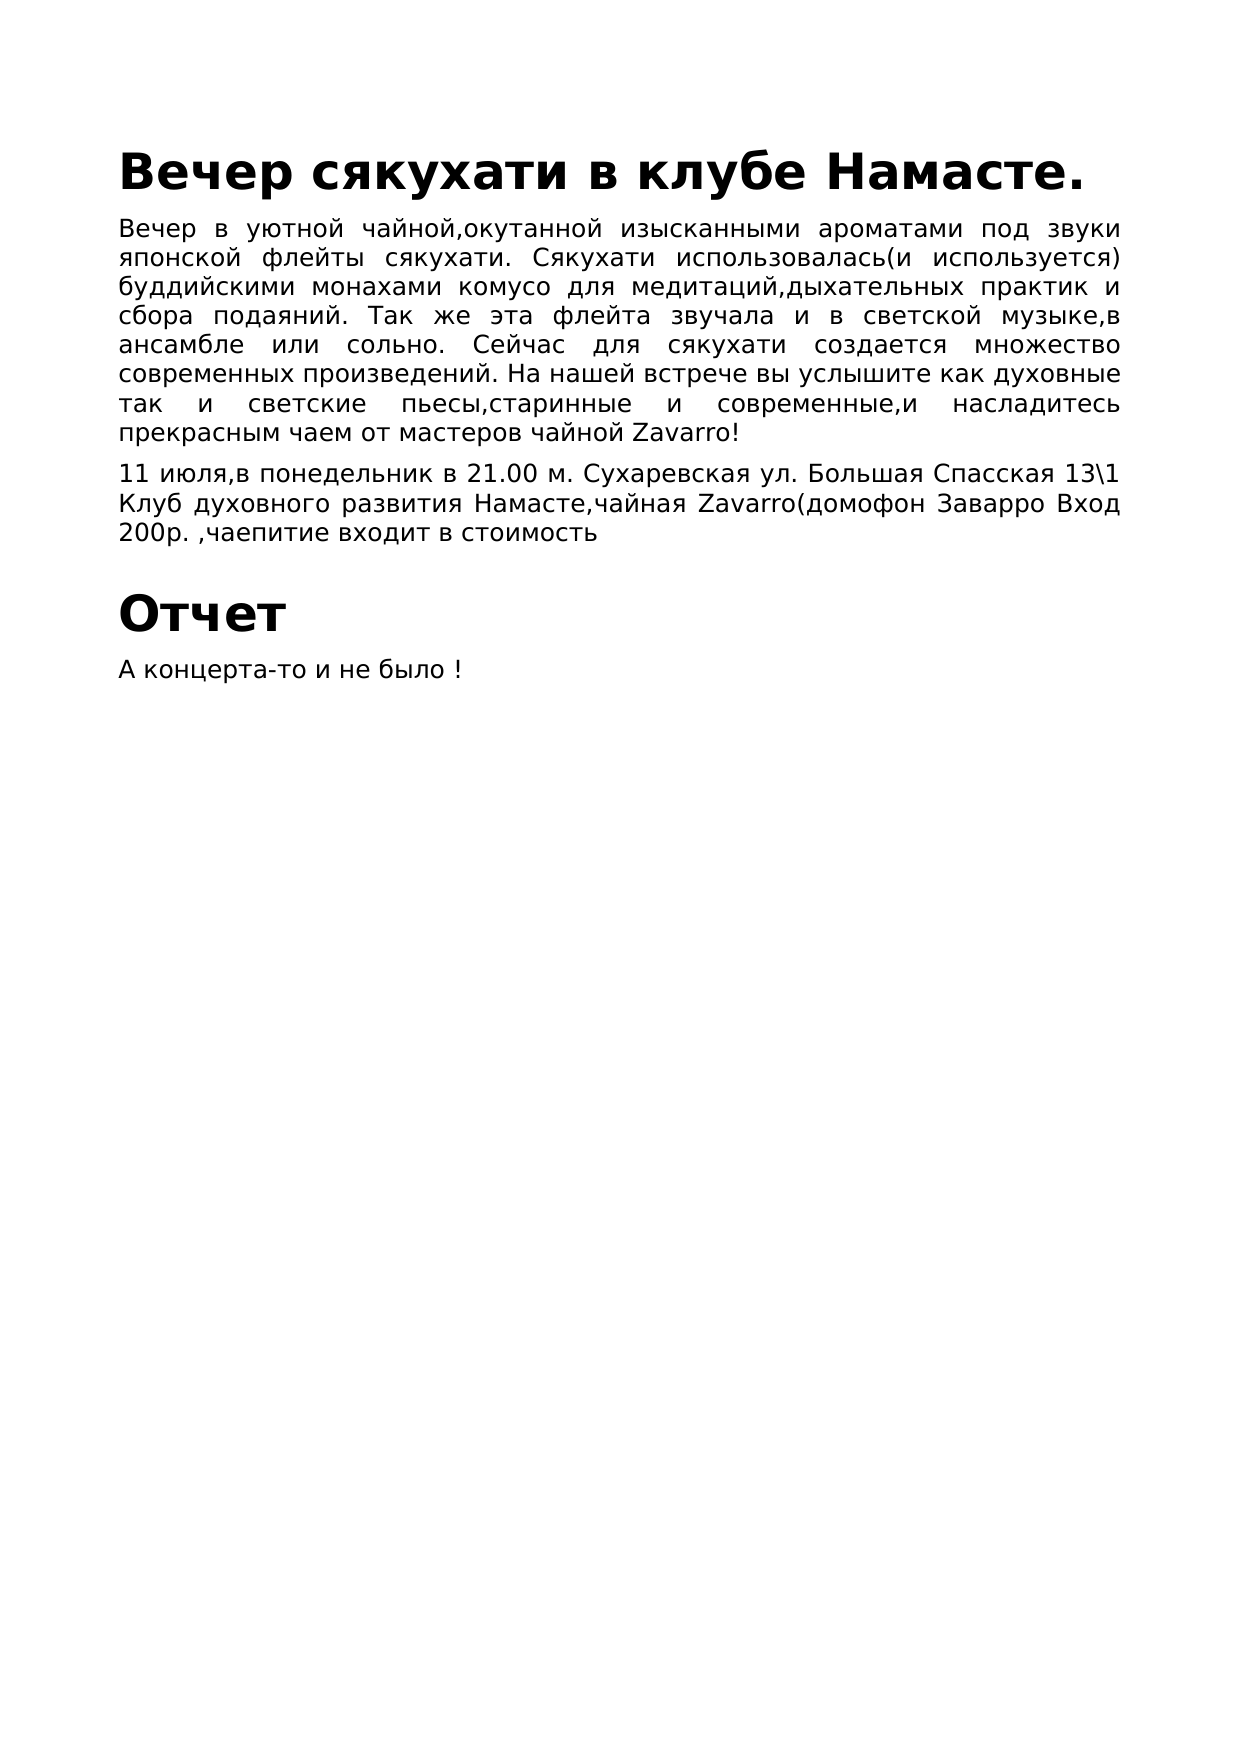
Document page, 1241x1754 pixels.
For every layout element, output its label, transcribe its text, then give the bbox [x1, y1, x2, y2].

text 11 июля,в понедельник в 21.00 м. Сухаревская ул. Большая Спасская 13\1 Клуб духовного развития Намасте,чайная Zavarro(домофон Заварро Вход 200р. ,чаепитие входит в стоимость [118, 460, 1122, 547]
subtitle Вечер сякухати в клубе Намасте. [118, 143, 1122, 201]
subtitle Отчет [118, 585, 1122, 643]
text А концерта-то и не было ! [118, 655, 1122, 684]
text Вечер в уютной чайной,окутанной изысканными ароматами под звуки японской флейты сякухати. Сякухати использовалась(и используется) буддийскими монахами комусо для медитаций,дыхательных практик и сбора подаяний. Так же эта флейта звучала и в светской музыке,в ансамбле или сольно. Сейчас для сякухати создается множество современных произведений. На нашей встрече вы услышите как духовные так и светские пьесы,старинные и современные,и насладитесь прекрасным чаем от мастеров чайной Zavarro! [118, 214, 1122, 447]
